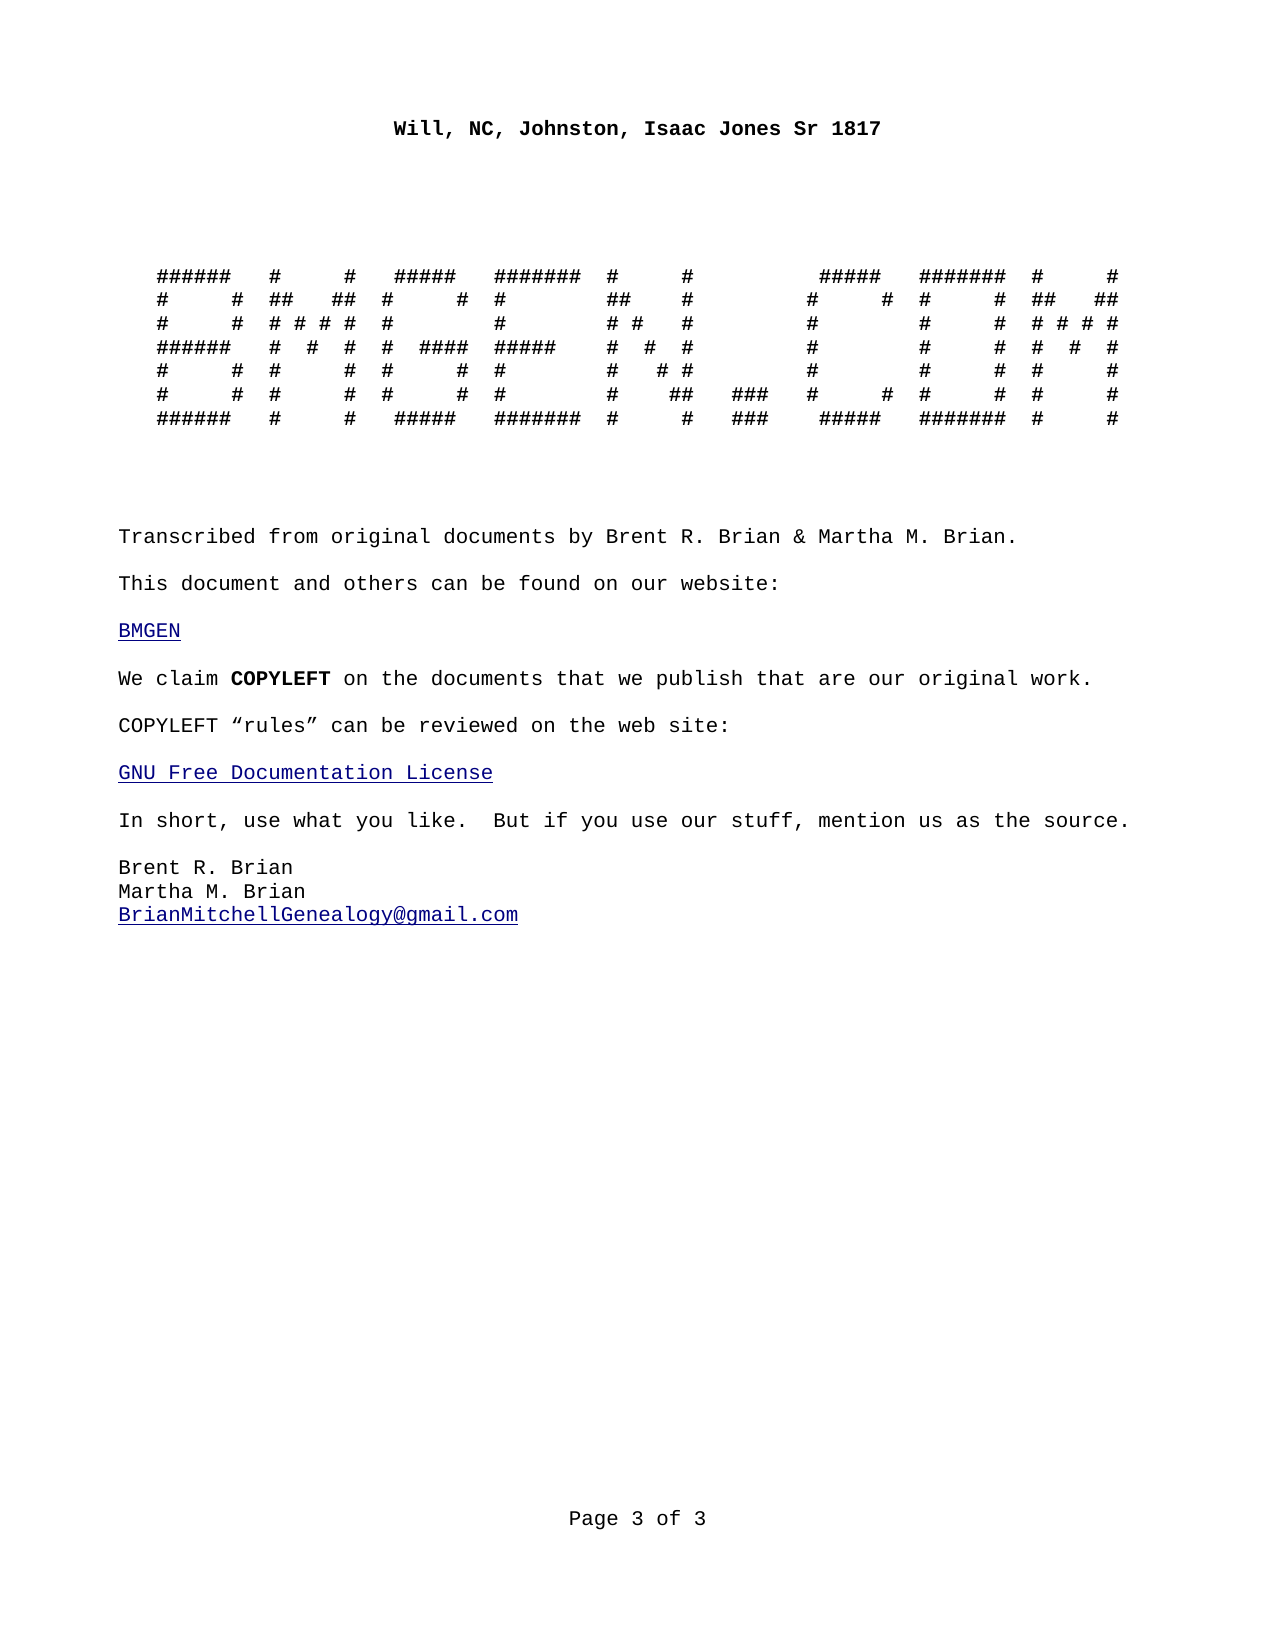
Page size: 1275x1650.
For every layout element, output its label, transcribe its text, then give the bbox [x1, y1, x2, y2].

text # # ## ## # # # ## # # # # # ## ## [118, 289, 1157, 313]
text BMGEN [118, 621, 1157, 644]
text In short, use what you like. But if you use our stuff, mention us as the source. [118, 810, 1157, 833]
text # # # # # # # # ## ### # # # # # # [118, 384, 1157, 408]
text We claim COPYLEFT on the documents that we publish that are our original work. [118, 668, 1157, 691]
text BrianMitchellGenealogy@gmail.com [118, 904, 1157, 928]
text # # # # # # # # # # # # # # # # # # [118, 313, 1157, 337]
text ###### # # ##### ####### # # ##### ####### # # [118, 266, 1157, 289]
text ###### # # ##### ####### # # ### ##### ####### # # [118, 408, 1157, 431]
text Martha M. Brian [118, 881, 1157, 904]
text # # # # # # # # # # # # # # # [118, 360, 1157, 384]
text This document and others can be found on our website: [118, 573, 1157, 597]
text GNU Free Documentation License [118, 762, 1157, 786]
text ###### # # # # #### ##### # # # # # # # # # [118, 337, 1157, 360]
text Transcribed from original documents by Brent R. Brian & Martha M. Brian. [118, 526, 1157, 549]
text COPYLEFT “rules” can be reviewed on the web site: [118, 715, 1157, 739]
text Brent R. Brian [118, 857, 1157, 881]
